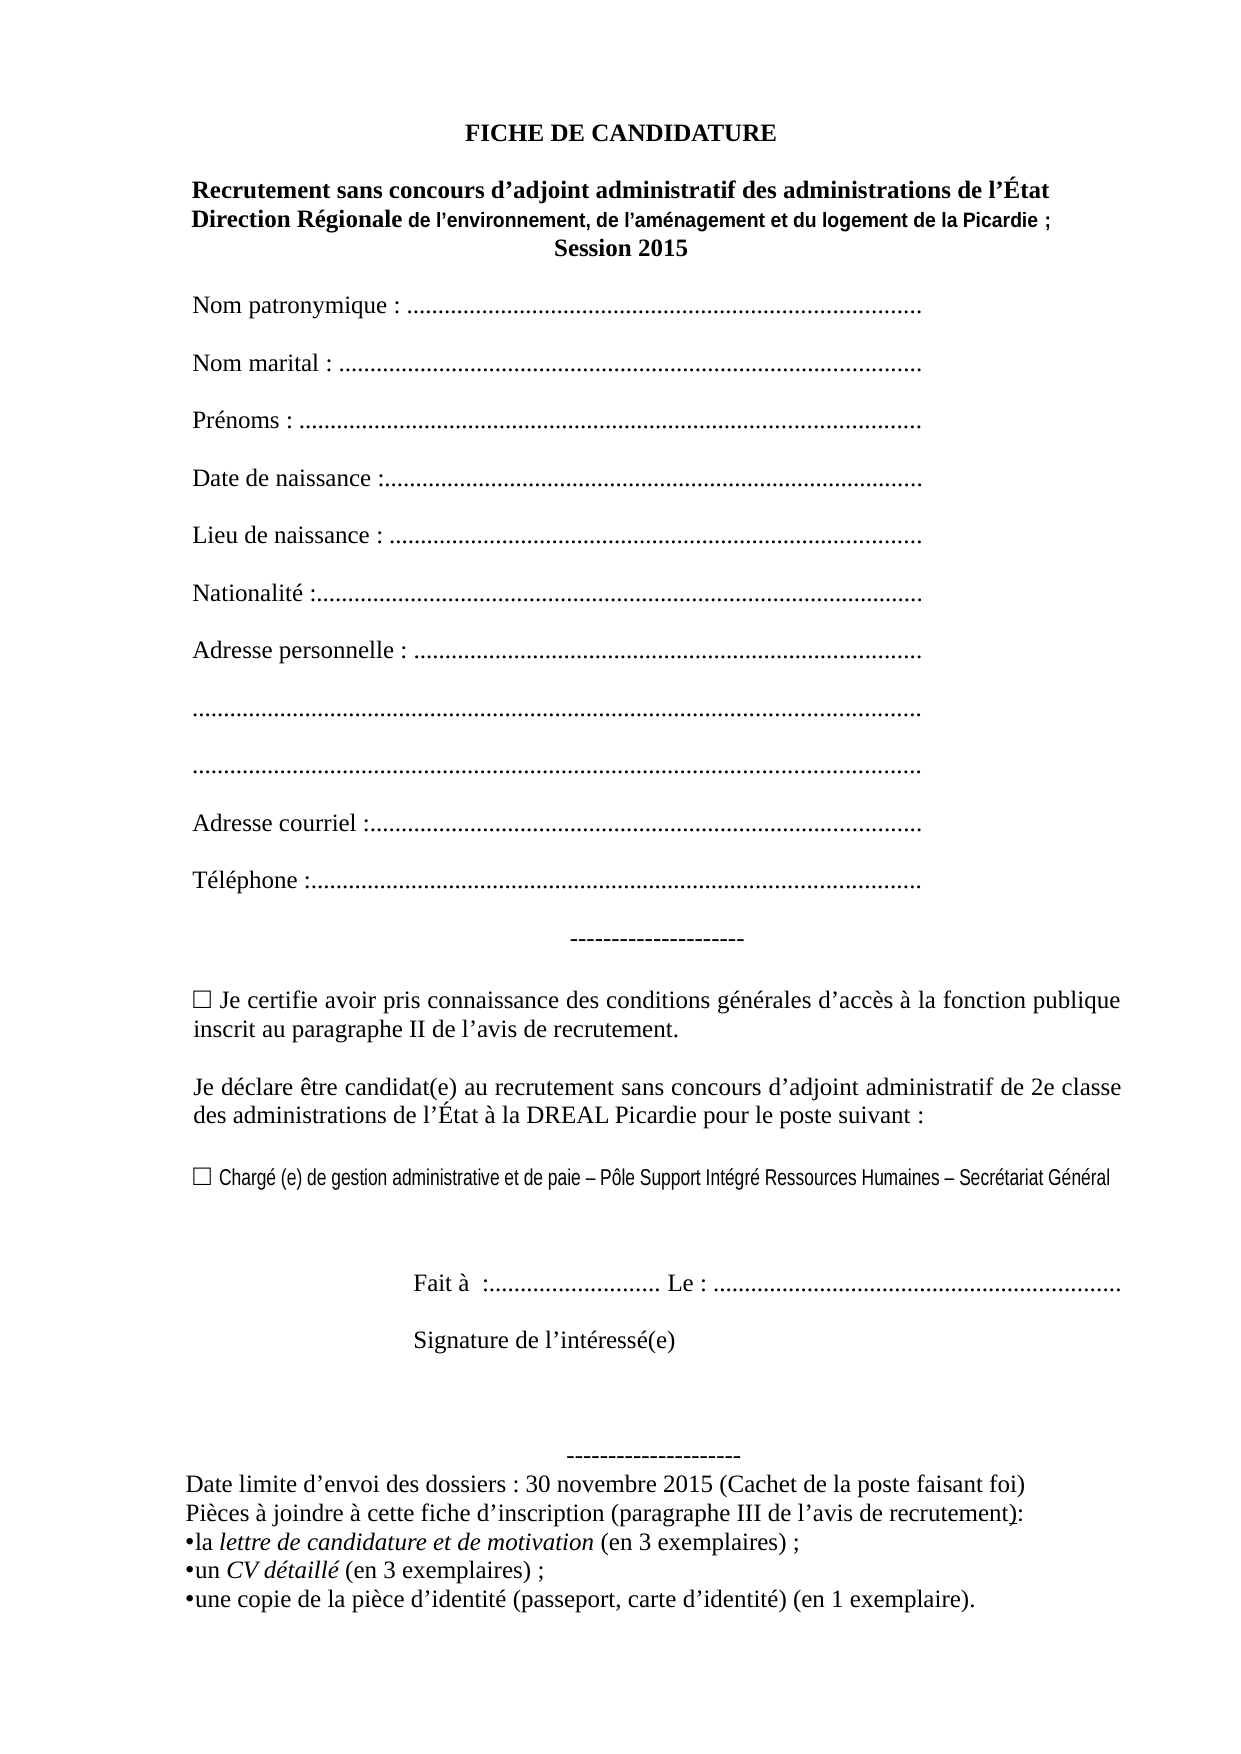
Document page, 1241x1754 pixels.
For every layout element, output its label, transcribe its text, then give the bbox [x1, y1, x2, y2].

text Direction Régionale de l’environnement, de l’aménagement et du logement de la Picardie ; [118, 204, 1122, 233]
text Pièces à joindre à cette fiche d’inscription (paragraphe III de l’avis de recrutement): [185, 1498, 1122, 1527]
text Signature de l’intéressé(e) [413, 1326, 1122, 1354]
text Prénoms : [118, 406, 1122, 434]
text --------------------- [118, 923, 1122, 952]
text Recrutement sans concours d’adjoint administratif des administrations de l’État [118, 176, 1122, 204]
text FICHE DE CANDIDATURE [118, 118, 1122, 147]
text □ Je certifie avoir pris connaissance des conditions générales d’accès à la fonction publique inscrit au paragraphe II de l’avis de recrutement. [193, 981, 1122, 1043]
text Adresse courriel : [118, 808, 1122, 837]
text Téléphone : [118, 866, 1122, 894]
text Nom patronymique : [118, 291, 1122, 319]
text Nationalité : [118, 578, 1122, 607]
text --------------------- [185, 1441, 1122, 1469]
text Session 2015 [118, 233, 1122, 262]
text □ Chargé (e) de gestion administrative et de paie – Pôle Support Intégré Ressources Humaines – Secrétariat Général [193, 1158, 1122, 1191]
text Lieu de naissance : [118, 521, 1122, 549]
text Date limite d’envoi des dossiers : 30 novembre 2015 (Cachet de la poste faisant foi) [185, 1469, 1122, 1498]
text Je déclare être candidat(e) au recrutement sans concours d’adjoint administratif de 2e classe des administrations de l’État à la DREAL Picardie pour le poste suivant : [193, 1072, 1122, 1129]
text Adresse personnelle : [118, 636, 1122, 664]
list un CV détaillé (en 3 exemplaires) ; [185, 1556, 1122, 1584]
list la lettre de candidature et de motivation (en 3 exemplaires) ; [185, 1527, 1122, 1556]
list une copie de la pièce d’identité (passeport, carte d’identité) (en 1 exemplaire). [185, 1584, 1122, 1613]
text Fait à : Le : [413, 1268, 1122, 1297]
text Nom marital : [118, 348, 1122, 377]
text Date de naissance : [118, 463, 1122, 492]
